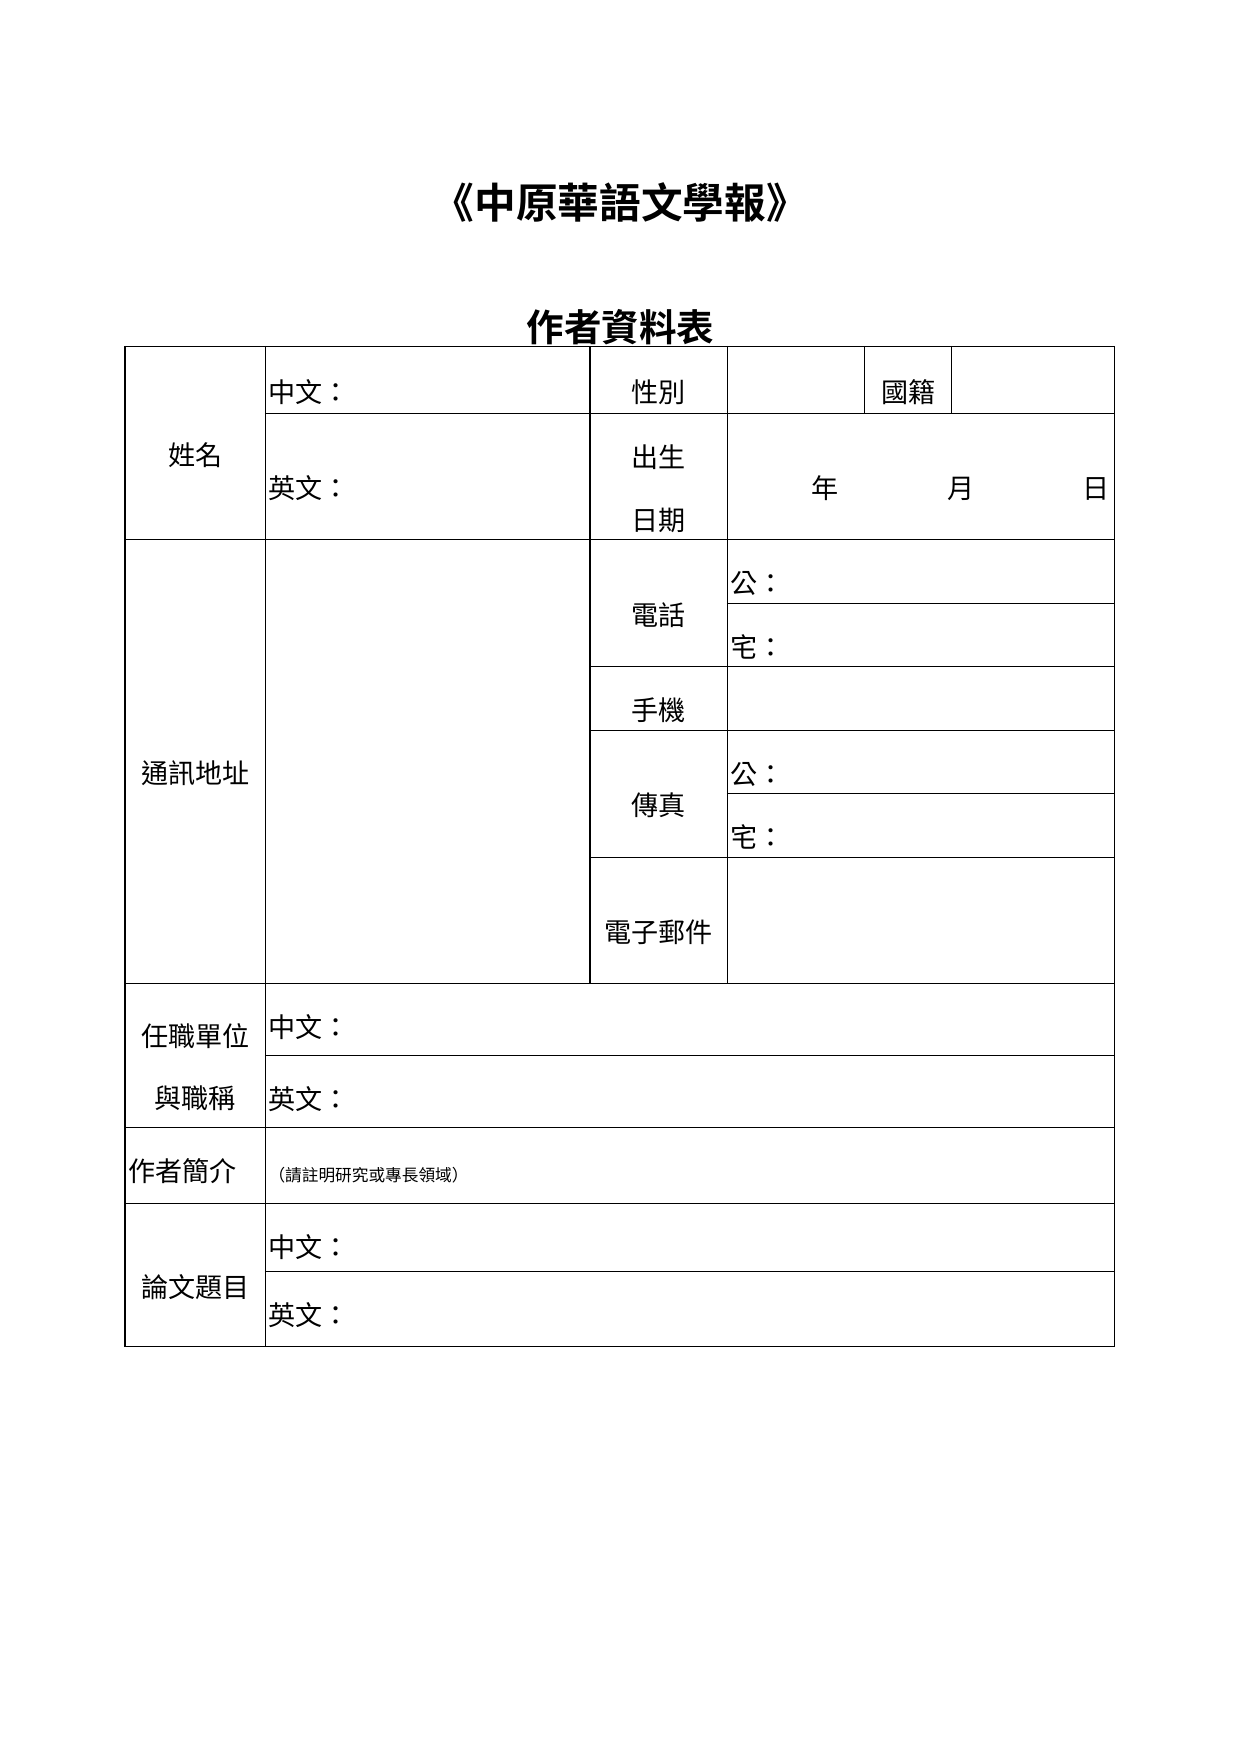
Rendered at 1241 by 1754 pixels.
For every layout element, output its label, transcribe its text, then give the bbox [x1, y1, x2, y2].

table_cell 英文： [266, 1272, 1114, 1346]
table_cell 英文： [266, 1056, 1114, 1127]
table_header 國籍 [865, 347, 951, 413]
text 作者資料表 [125, 283, 1115, 346]
table_cell 宅： [728, 794, 1114, 857]
table_cell 公： [728, 731, 1114, 793]
table_cell 論文題目 [126, 1204, 265, 1346]
table_cell 傳真 [591, 731, 727, 857]
table_cell 手機 [591, 667, 727, 729]
table_cell 電話 [591, 540, 727, 666]
table_cell 宅： [728, 604, 1114, 666]
table_cell [266, 540, 589, 983]
table_cell 中文： [266, 1204, 1114, 1271]
table_cell 公： [728, 540, 1114, 602]
table_cell 任職單位與職稱 [126, 984, 265, 1127]
table_cell 英文： [266, 414, 589, 539]
table_cell 作者簡介 [126, 1128, 265, 1203]
table_cell [728, 667, 1114, 729]
table_cell 電子郵件 [591, 858, 727, 983]
table_header [728, 347, 864, 413]
table_cell 出生 日期 [591, 414, 727, 539]
table_cell 通訊地址 [126, 540, 265, 983]
text 《中原華語文學報》 [125, 158, 1115, 221]
table_header 姓名 [126, 347, 265, 539]
table_header 中文： [266, 347, 589, 413]
table_cell 中文： [266, 984, 1114, 1055]
table_header [952, 347, 1114, 413]
table_header 性別 [591, 347, 727, 413]
table_cell （請註明研究或專長領域） [266, 1128, 1114, 1203]
table_cell 年 月 日 [728, 414, 1114, 539]
table_cell [728, 858, 1114, 983]
